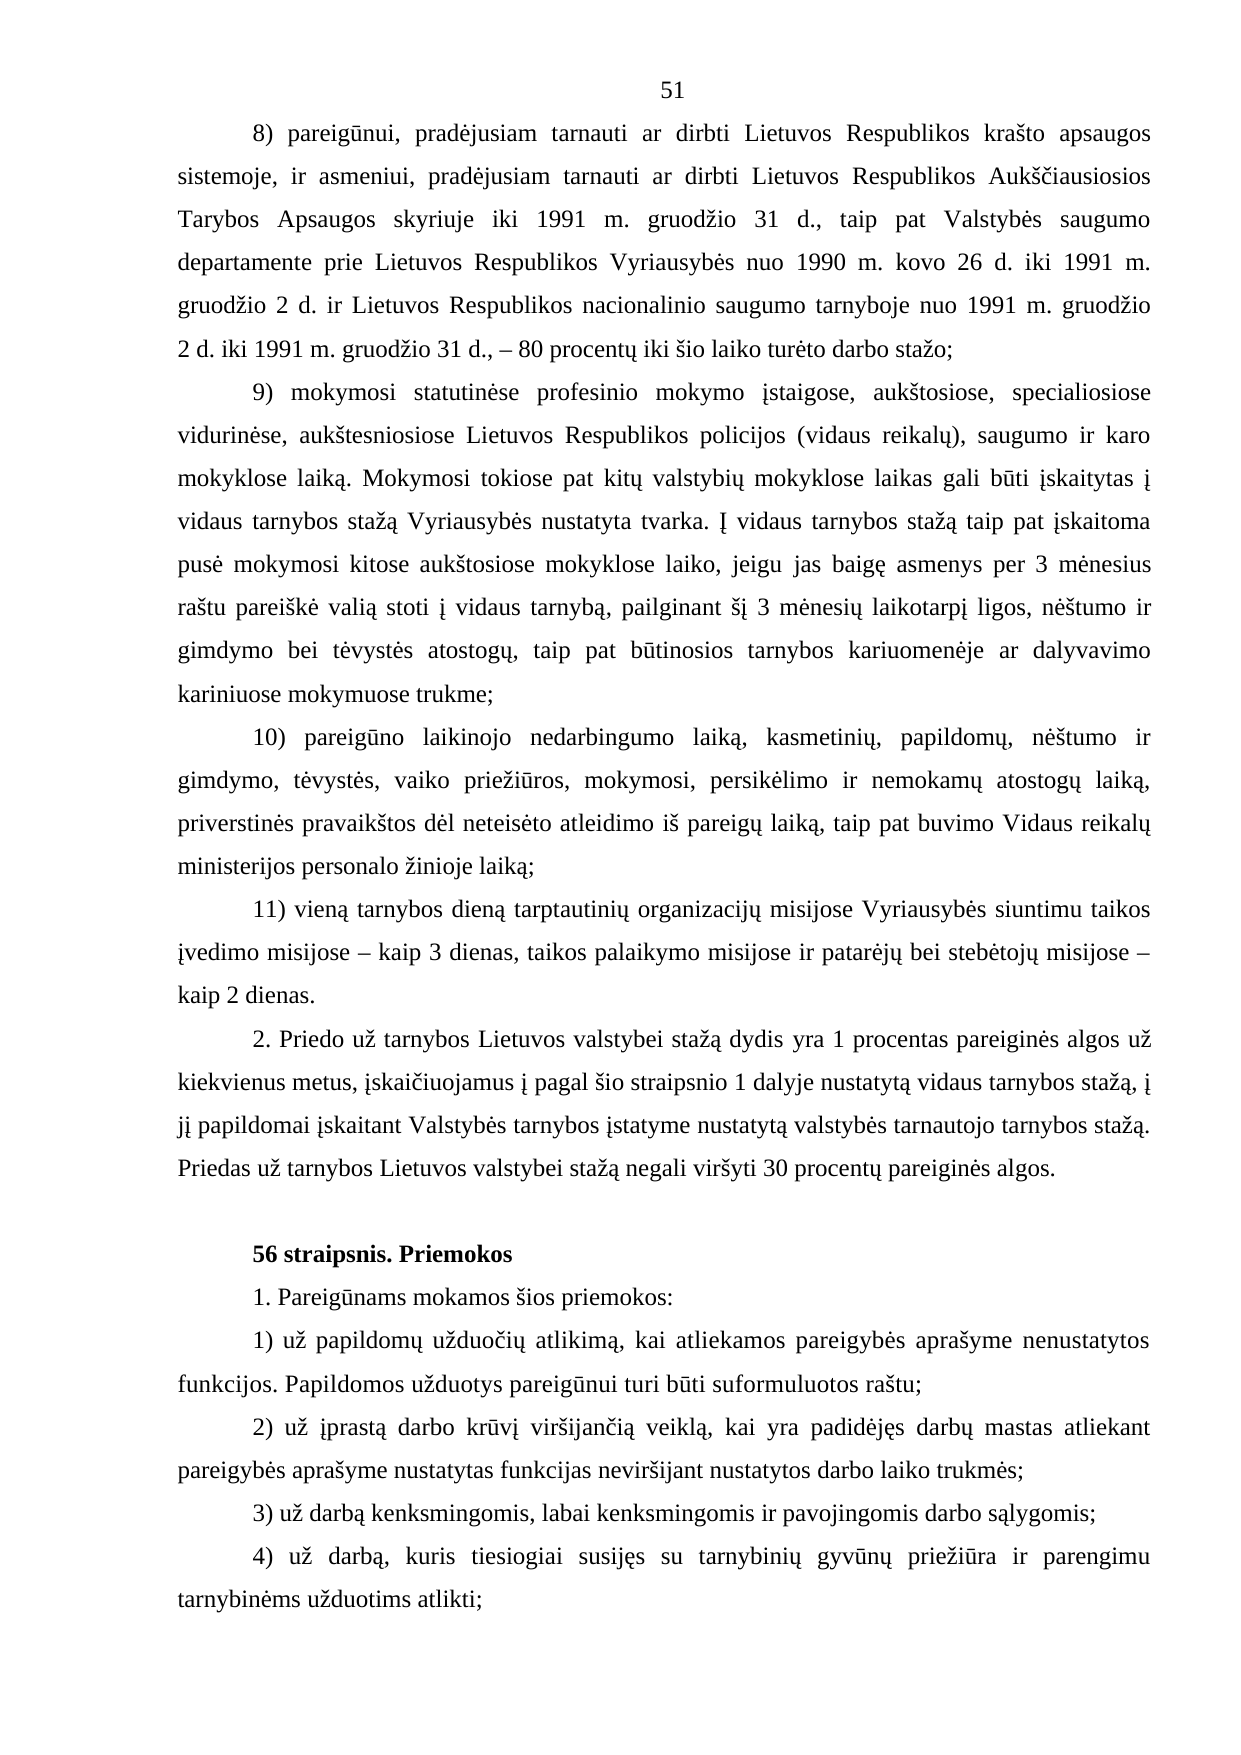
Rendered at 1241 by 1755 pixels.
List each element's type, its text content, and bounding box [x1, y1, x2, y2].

text 56 straipsnis. Priemokos [177, 1239, 1152, 1268]
text 11) vieną tarnybos dieną tarptautinių organizacijų misijose Vyriausybės siuntimu taikos įvedimo misijose – kaip 3 dienas, taikos palaikymo misijose ir patarėjų bei stebėtojų misijose – kaip 2 dienas. [177, 894, 1152, 1009]
text 8) pareigūnui, pradėjusiam tarnauti ar dirbti Lietuvos Respublikos krašto apsaugos sistemoje, ir asmeniui, pradėjusiam tarnauti ar dirbti Lietuvos Respublikos Aukščiausiosios Tarybos Apsaugos skyriuje iki 1991 m. gruodžio 31 d., taip pat Valstybės saugumo departamente prie Lietuvos Respublikos Vyriausybės nuo 1990 m. kovo 26 d. iki 1991 m. gruodžio 2 d. ir Lietuvos Respublikos nacionalinio saugumo tarnyboje nuo 1991 m. gruodžio 2 d. iki 1991 m. gruodžio 31 d., – 80 procentų iki šio laiko turėto darbo stažo; [177, 118, 1152, 362]
text 2. Priedo už tarnybos Lietuvos valstybei stažą dydis yra 1 procentas pareiginės algos už kiekvienus metus, įskaičiuojamus į pagal šio straipsnio 1 dalyje nustatytą vidaus tarnybos stažą, į jį papildomai įskaitant Valstybės tarnybos įstatyme nustatytą valstybės tarnautojo tarnybos stažą. Priedas už tarnybos Lietuvos valstybei stažą negali viršyti 30 procentų pareiginės algos. [177, 1024, 1152, 1182]
text 1. Pareigūnams mokamos šios priemokos: [177, 1282, 1152, 1311]
text 10) pareigūno laikinojo nedarbingumo laiką, kasmetinių, papildomų, nėštumo ir gimdymo, tėvystės, vaiko priežiūros, mokymosi, persikėlimo ir nemokamų atostogų laiką, priverstinės pravaikštos dėl neteisėto atleidimo iš pareigų laiką, taip pat buvimo Vidaus reikalų ministerijos personalo žinioje laiką; [177, 722, 1152, 880]
text 4) už darbą, kuris tiesiogiai susijęs su tarnybinių gyvūnų priežiūra ir parengimu tarnybinėms užduotims atlikti; [177, 1541, 1152, 1613]
text 9) mokymosi statutinėse profesinio mokymo įstaigose, aukštosiose, specialiosiose vidurinėse, aukštesniosiose Lietuvos Respublikos policijos (vidaus reikalų), saugumo ir karo mokyklose laiką. Mokymosi tokiose pat kitų valstybių mokyklose laikas gali būti įskaitytas į vidaus tarnybos stažą Vyriausybės nustatyta tvarka. Į vidaus tarnybos stažą taip pat įskaitoma pusė mokymosi kitose aukštosiose mokyklose laiko, jeigu jas baigę asmenys per 3 mėnesius raštu pareiškė valią stoti į vidaus tarnybą, pailginant šį 3 mėnesių laikotarpį ligos, nėštumo ir gimdymo bei tėvystės atostogų, taip pat būtinosios tarnybos kariuomenėje ar dalyvavimo kariniuose mokymuose trukme; [177, 377, 1152, 707]
text 2) už įprastą darbo krūvį viršijančią veiklą, kai yra padidėjęs darbų mastas atliekant pareigybės aprašyme nustatytas funkcijas neviršijant nustatytos darbo laiko trukmės; [177, 1412, 1152, 1484]
text 1) už papildomų užduočių atlikimą, kai atliekamos pareigybės aprašyme nenustatytos funkcijos. Papildomos užduotys pareigūnui turi būti suformuluotos raštu; [177, 1326, 1152, 1397]
text 3) už darbą kenksmingomis, labai kenksmingomis ir pavojingomis darbo sąlygomis; [177, 1498, 1152, 1527]
